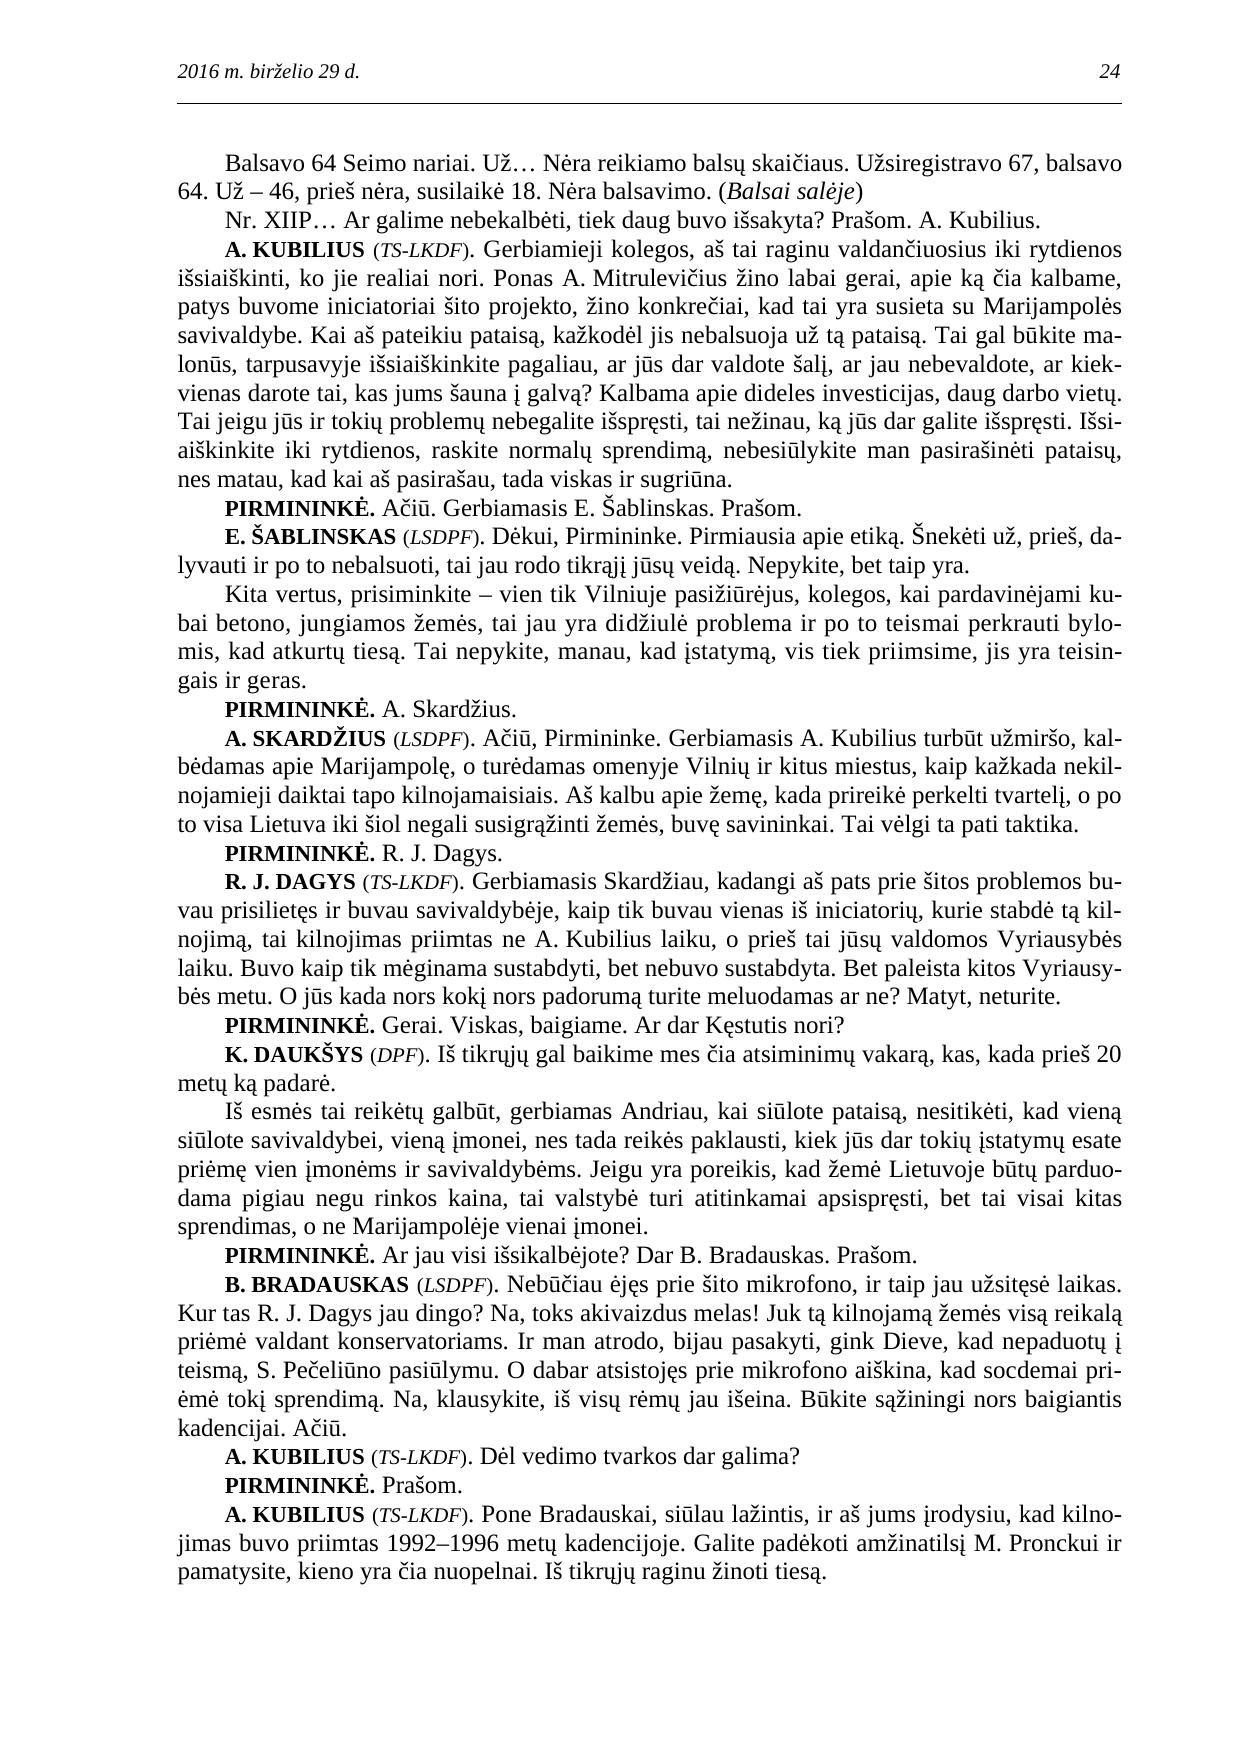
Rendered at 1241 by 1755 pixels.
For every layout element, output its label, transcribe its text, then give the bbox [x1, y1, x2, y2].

text A. KUBILIUS (TS-LKDF). Dėl ve­di­mo tvar­kos dar ga­li­ma? [177, 1441, 1122, 1470]
text B. BRADAUSKAS (LSDPF). Ne­bū­čiau ėjęs prie ši­to mik­ro­fo­no, ir taip jau už­si­tę­sė lai­kas. Kur tas R. J. Da­gys jau din­go? Na, toks aki­vaiz­dus me­las! Juk tą kil­no­ja­mą že­mės vi­są rei­ka­lą pri­ėmė val­dant kon­ser­va­to­riams. Ir man at­ro­do, bi­jau pa­sa­ky­ti, gink Die­ve, kad ne­pa­duo­tų į teis­mą, S. Pe­če­liū­no pa­siū­ly­mu. O da­bar at­si­sto­jęs prie mik­ro­fo­no aiš­ki­na, kad soc­de­mai pri­ėmė to­kį spren­di­mą. Na, klau­sy­ki­te, iš vi­sų rė­mų jau iš­ei­na. Bū­ki­te są­ži­nin­gi nors bai­gian­tis ka­den­ci­jai. Ačiū. [177, 1269, 1122, 1441]
text PIRMININKĖ. Ge­rai. Vis­kas, bai­gia­me. Ar dar Kęs­tu­tis no­ri? [177, 1010, 1122, 1039]
text PIRMININKĖ. Pra­šom. [177, 1470, 1122, 1499]
text PIRMININKĖ. A. Skar­džius. [177, 694, 1122, 723]
text PIRMININKĖ. R. J. Da­gys. [177, 838, 1122, 866]
text R. J. DAGYS (TS-LKDF). Ger­bia­ma­sis Skar­džiau, ka­dan­gi aš pats prie ši­tos pro­ble­mos bu­vau pri­si­lie­tęs ir bu­vau sa­vi­val­dy­bė­je, kaip tik bu­vau vie­nas iš ini­cia­to­rių, ku­rie stab­dė­ tą kil­no­ji­mą, tai kil­no­ji­mas pri­im­tas ne A. Ku­bi­lius lai­ku, o prieš tai jū­sų val­do­mos Vy­riau­sy­bės lai­ku. Bu­vo kaip tik mė­gi­na­ma su­stab­dy­ti, bet ne­bu­vo su­stab­dy­ta. Bet pa­leis­ta ki­tos Vy­riau­sy­bės me­tu. O jūs ka­da nors ko­kį nors pa­do­ru­mą tu­ri­te me­luo­da­mas ar ne? Ma­tyt, ne­tu­ri­te. [177, 866, 1122, 1010]
text PIRMININKĖ. Ar jau vi­si iš­si­kal­bė­jo­te? Dar B. Bra­daus­kas. Pra­šom. [177, 1240, 1122, 1269]
text E. ŠABLINSKAS (LSDPF). Dė­kui, Pir­mi­nin­ke. Pir­miau­sia apie eti­ką. Šne­kė­ti už, prieš, da­ly­vau­ti ir po to ne­bal­suo­ti, tai jau ro­do tik­rą­jį jū­sų vei­dą. Ne­py­ki­te, bet taip yra. [177, 521, 1122, 579]
text Nr. XIIP… Ar ga­li­me ne­be­kal­bė­ti, tiek daug bu­vo iš­sa­ky­ta? Pra­šom. A. Ku­bi­lius. [177, 205, 1122, 234]
text A. SKARDŽIUS (LSDPF). Ačiū, Pir­mi­nin­ke. Ger­bia­ma­sis A. Ku­bi­lius tur­būt už­mir­šo, kal­bė­da­mas apie Ma­ri­jam­po­lę, o tu­rė­da­mas ome­ny­je Vil­nių ir ki­tus mies­tus, kaip kaž­ka­da ne­kil­no­ja­mie­ji daik­tai ta­po kil­no­ja­mai­siais. Aš kal­bu apie že­mę, ka­da pri­rei­kė per­kel­ti tvar­te­lį, o po to vi­sa Lie­tu­va iki šiol ne­ga­li su­si­grą­žin­ti že­mės, bu­vę sa­vi­nin­kai. Tai vėl­gi ta pa­ti tak­ti­ka. [177, 723, 1122, 838]
text K. DAUKŠYS (DPF). Iš tik­rų­jų gal bai­ki­me mes čia at­si­mi­ni­mų va­ka­rą, kas, ka­da prieš 20 me­tų ką pa­da­rė. [177, 1039, 1122, 1096]
text Ki­ta ver­tus, pri­si­min­ki­te – vien tik Vil­niu­je pa­si­žiū­rė­jus, ko­le­gos, kai par­da­vi­nė­ja­mi ku­bai be­to­no, jun­gia­mos že­mės, tai jau yra di­džiu­lė pro­ble­ma ir po to teis­mai per­krau­ti by­lo­mis, kad at­kur­tų tie­są. Tai ne­py­ki­te, ma­nau, kad įsta­ty­mą, vis tiek pri­im­si­me, jis yra tei­sin­gais ir ge­ras. [177, 579, 1122, 694]
text PIRMININKĖ. Ačiū. Ger­bia­ma­sis E. Šab­lins­kas. Pra­šom. [177, 493, 1122, 521]
text A. KUBILIUS (TS-LKDF). Ger­bia­mie­ji ko­le­gos, aš tai ra­gi­nu val­dan­čiuo­sius iki ryt­die­nos iš­si­aiš­kin­ti, ko jie re­a­liai no­ri. Po­nas A. Mit­ru­le­vi­čius ži­no la­bai ge­rai, apie ką čia kal­ba­me, pa­tys bu­vo­me ini­cia­to­riai ši­to pro­jek­to, ži­no kon­kre­čiai, kad tai yra su­sie­ta su Ma­ri­jam­po­lės sa­vi­val­dy­be. Kai aš pa­tei­kiu pa­tai­są, kaž­ko­dėl jis ne­bal­suo­ja už tą pa­tai­są. Tai gal bū­ki­te ma­lo­nūs, tar­pu­sa­vy­je iš­si­aiš­kin­ki­te pa­ga­liau, ar jūs dar val­do­te ša­lį, ar jau ne­be­val­do­te, ar kiek­vie­nas da­ro­te tai, kas jums šau­na į gal­vą? Kal­ba­ma apie di­de­les in­ves­ti­ci­jas, daug dar­bo vie­tų. Tai jei­gu jūs ir to­kių pro­ble­mų ne­be­ga­li­te iš­spręs­ti, tai ne­ži­nau, ką jūs dar ga­li­te iš­spręs­ti. Iš­si­aiš­kin­ki­te iki ryt­die­nos, ras­ki­te nor­ma­lų spren­di­mą, ne­be­siū­ly­ki­te man pa­si­ra­ši­nė­ti pa­tai­sų, nes ma­tau, kad kai aš pa­si­ra­šau, ta­da vis­kas ir su­griū­na. [177, 234, 1122, 493]
text Bal­sa­vo 64 Sei­mo na­riai. Už… Nė­ra rei­kia­mo bal­sų skai­čiaus. Už­si­re­gist­ra­vo 67, bal­sa­vo 64. Už – 46, prieš nė­ra, su­si­lai­kė 18. Nė­ra bal­sa­vi­mo. (Bal­sai sa­lė­je) [177, 148, 1122, 205]
text A. KUBILIUS (TS-LKDF). Po­ne Bra­daus­kai, siū­lau la­žin­tis, ir aš jums įro­dy­siu, kad kil­no­ji­mas bu­vo pri­im­tas 1992–1996 me­tų ka­den­ci­jo­je. Ga­li­te pa­dė­ko­ti am­ži­na­til­sį M. Pronc­kui ir pa­ma­ty­si­te, kie­no yra čia nuo­pel­nai. Iš tik­rų­jų ra­gi­nu ži­no­ti tie­są. [177, 1499, 1122, 1585]
text Iš es­mės tai rei­kė­tų gal­būt, ger­bia­mas An­driau, kai siū­lo­te pa­tai­są, ne­si­ti­kė­ti, kad vie­ną siū­lo­te sa­vi­val­dy­bei, vie­ną įmo­nei, nes ta­da rei­kės pa­klaus­ti, kiek jūs dar to­kių įsta­ty­mų esa­te pri­ėmę vien įmo­nėms ir sa­vi­val­dy­bėms. Jei­gu yra po­rei­kis, kad že­mė Lie­tu­vo­je bū­tų par­duo­da­ma pi­giau ne­gu rin­kos kai­na, tai vals­ty­bė tu­ri ati­tin­ka­mai ap­si­spręs­ti, bet tai vi­sai ki­tas spren­di­mas, o ne Ma­ri­jam­po­lė­je vie­nai įmo­nei. [177, 1096, 1122, 1240]
